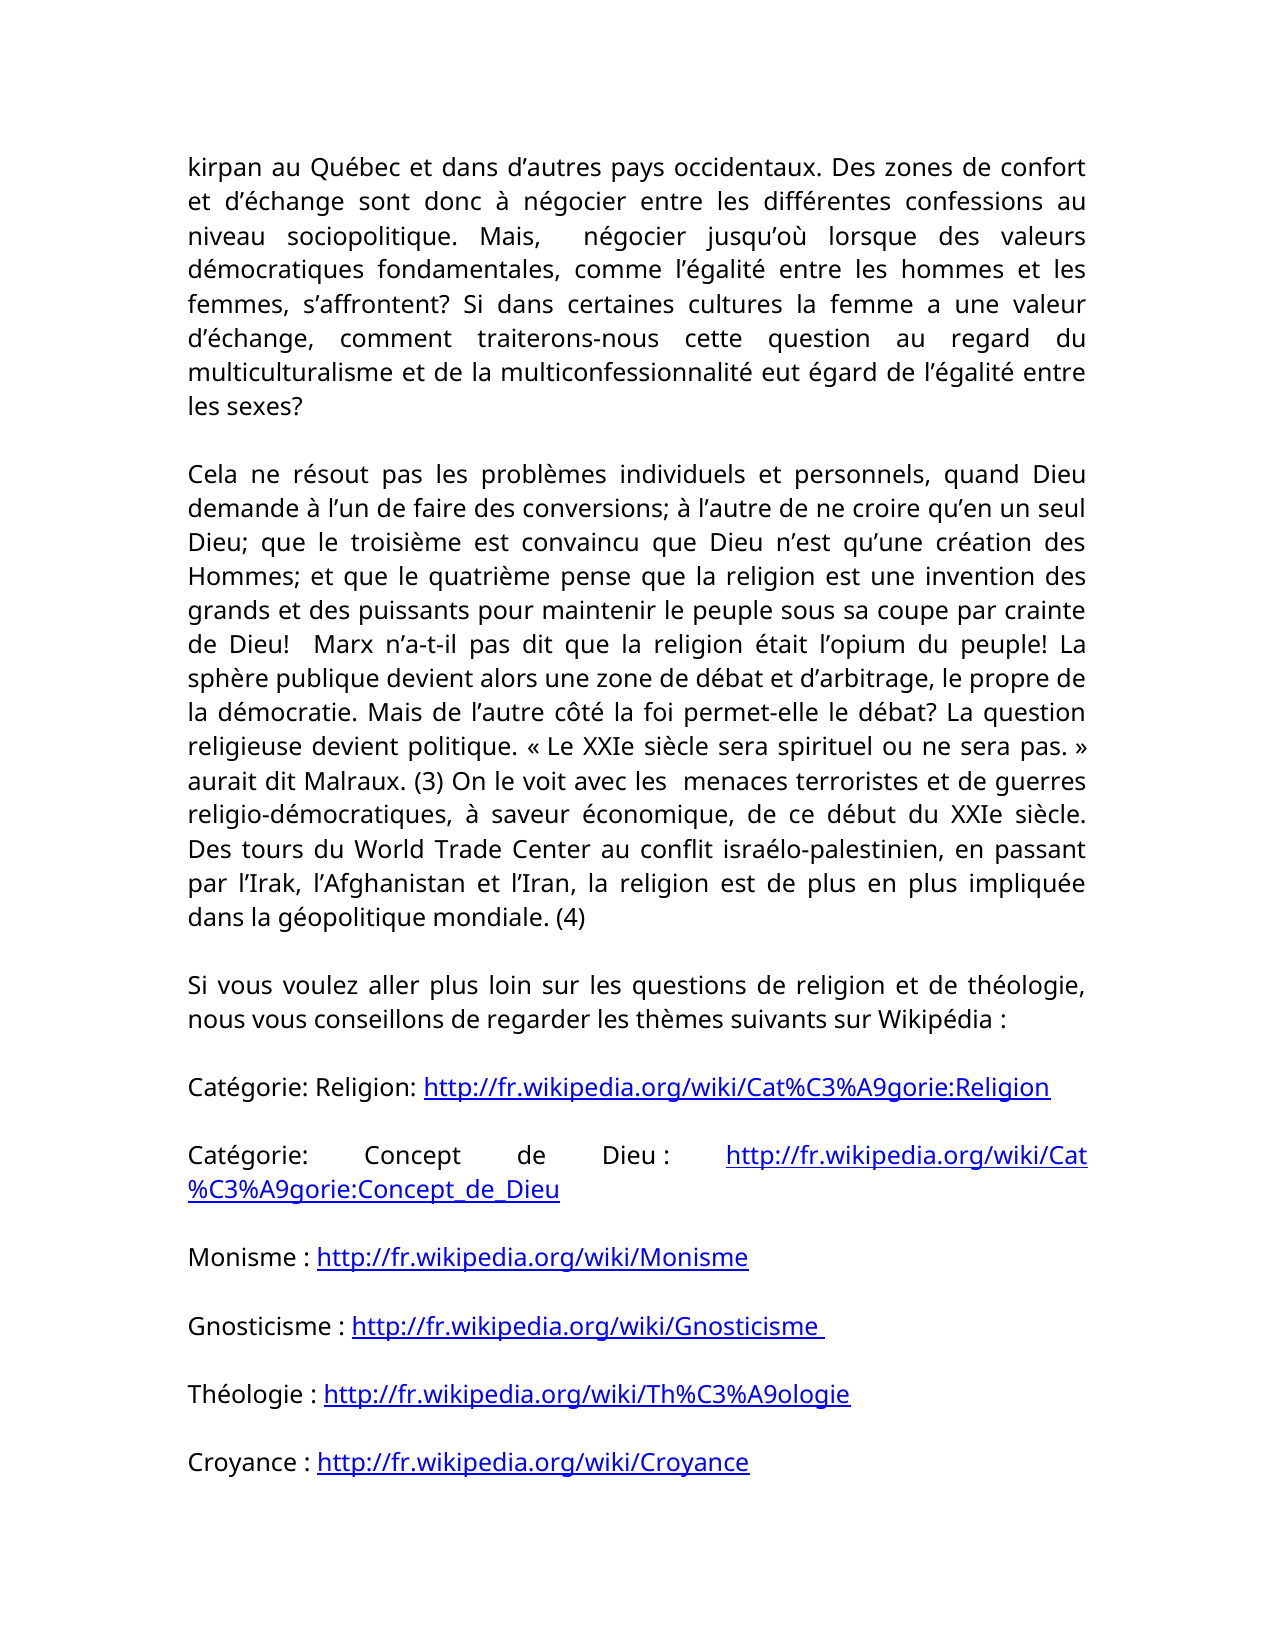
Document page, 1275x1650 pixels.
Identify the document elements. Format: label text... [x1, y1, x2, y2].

text Monisme : http://fr.wikipedia.org/wiki/Monisme [187, 1240, 1087, 1274]
text Catégorie: Concept de Dieu : http://fr.wikipedia.org/wiki/Cat%C3%A9gorie:Concept_de_Dieu [187, 1138, 1087, 1206]
text Théologie : http://fr.wikipedia.org/wiki/Th%C3%A9ologie [187, 1376, 1087, 1410]
text Croyance : http://fr.wikipedia.org/wiki/Croyance [187, 1444, 1087, 1478]
text Gnosticisme : http://fr.wikipedia.org/wiki/Gnosticisme [187, 1308, 1087, 1342]
text kirpan au Québec et dans d’autres pays occidentaux. Des zones de confort et d’échange sont donc à négocier entre les différentes confessions au niveau sociopolitique. Mais, négocier jusqu’où lorsque des valeurs démocratiques fondamentales, comme l’égalité entre les hommes et les femmes, s’affrontent? Si dans certaines cultures la femme a une valeur d’échange, comment traiterons-nous cette question au regard du multiculturalisme et de la multiconfessionnalité eut égard de l’égalité entre les sexes? [187, 150, 1087, 422]
text Cela ne résout pas les problèmes individuels et personnels, quand Dieu demande à l’un de faire des conversions; à l’autre de ne croire qu’en un seul Dieu; que le troisième est convaincu que Dieu n’est qu’une création des Hommes; et que le quatrième pense que la religion est une invention des grands et des puissants pour maintenir le peuple sous sa coupe par crainte de Dieu! Marx n’a-t-il pas dit que la religion était l’opium du peuple! La sphère publique devient alors une zone de débat et d’arbitrage, le propre de la démocratie. Mais de l’autre côté la foi permet-elle le débat? La question religieuse devient politique. « Le XXIe siècle sera spirituel ou ne sera pas. » aurait dit Malraux. (3) On le voit avec les menaces terroristes et de guerres religio-démocratiques, à saveur économique, de ce début du XXIe siècle. Des tours du World Trade Center au conflit israélo-palestinien, en passant par l’Irak, l’Afghanistan et l’Iran, la religion est de plus en plus impliquée dans la géopolitique mondiale. (4) [187, 457, 1087, 933]
text Si vous voulez aller plus loin sur les questions de religion et de théologie, nous vous conseillons de regarder les thèmes suivants sur Wikipédia : [187, 967, 1087, 1036]
text Catégorie: Religion: http://fr.wikipedia.org/wiki/Cat%C3%A9gorie:Religion [187, 1070, 1087, 1104]
